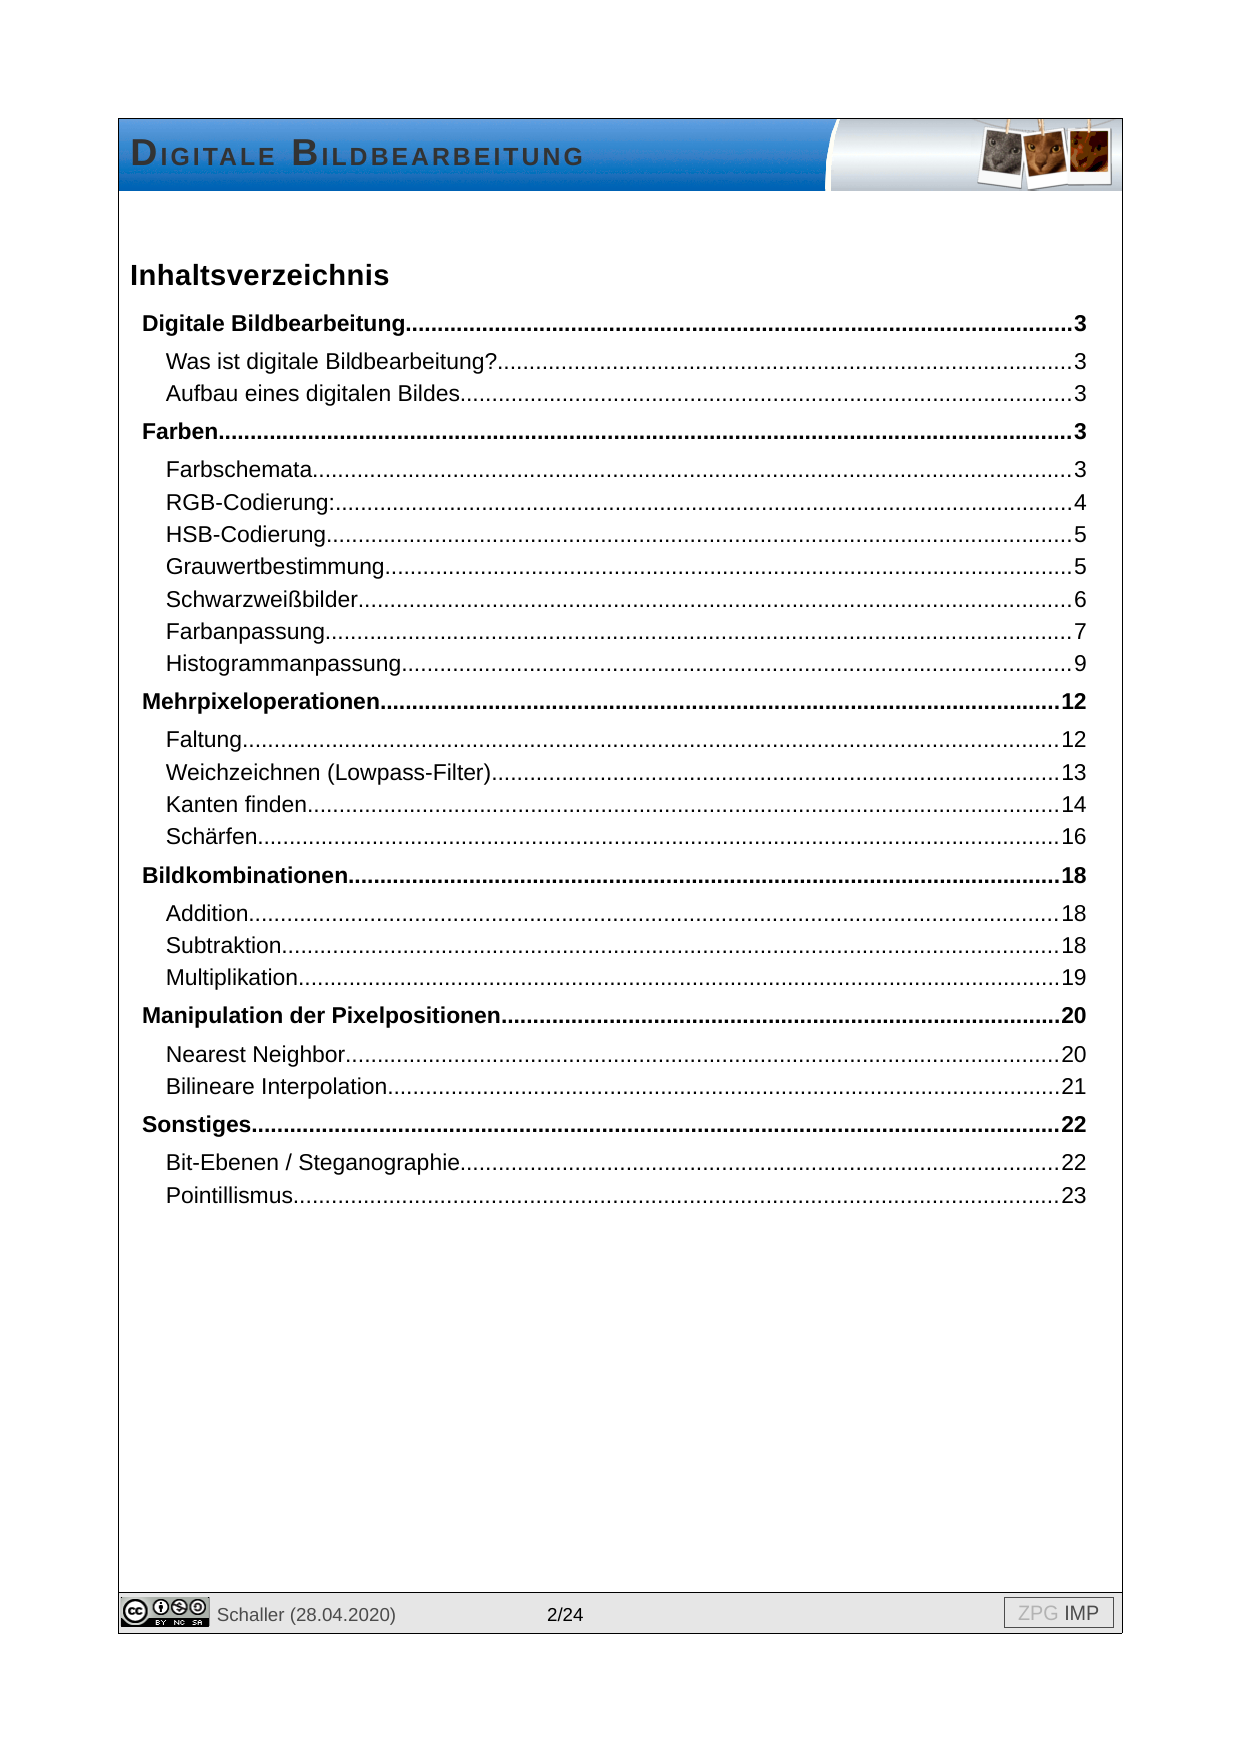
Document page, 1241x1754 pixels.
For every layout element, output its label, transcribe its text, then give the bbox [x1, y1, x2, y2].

text Digitale Bildbearbeitung 3 [142, 309, 1087, 336]
text Bildkombinationen 18 [142, 862, 1087, 888]
picture [119, 119, 1122, 191]
text Inhaltsverzeichnis [130, 258, 1110, 292]
text Aufbau eines digitalen Bildes 3 [166, 380, 1087, 406]
text Farben 3 [142, 418, 1087, 444]
text Histogrammanpassung 9 [166, 650, 1087, 676]
text Farbanpassung 7 [166, 618, 1087, 644]
text Subtraktion 18 [166, 932, 1087, 958]
text Sonstiges 22 [142, 1111, 1087, 1137]
text Schwarzweißbilder 6 [166, 586, 1087, 612]
text RGB-Codierung: 4 [166, 489, 1087, 515]
text Faltung 12 [166, 726, 1087, 753]
text Mehrpixeloperationen 12 [142, 688, 1087, 715]
picture [120, 1597, 210, 1627]
text Kanten finden 14 [166, 791, 1087, 817]
text Addition 18 [166, 900, 1087, 926]
text Multiplikation 19 [166, 964, 1087, 991]
text Schärfen 16 [166, 823, 1087, 850]
text Grauwertbestimmung 5 [166, 553, 1087, 579]
text Bilineare Interpolation 21 [166, 1073, 1087, 1099]
text Nearest Neighbor 20 [166, 1041, 1087, 1067]
text Manipulation der Pixelpositionen 20 [142, 1002, 1087, 1029]
text Farbschemata 3 [166, 456, 1087, 483]
text HSB-Codierung 5 [166, 521, 1087, 547]
text Bit-Ebenen / Steganographie 22 [166, 1149, 1087, 1176]
text Weichzeichnen (Lowpass-Filter) 13 [166, 759, 1087, 785]
text Was ist digitale Bildbearbeitung? 3 [166, 348, 1087, 374]
text Pointillismus 23 [166, 1182, 1087, 1208]
